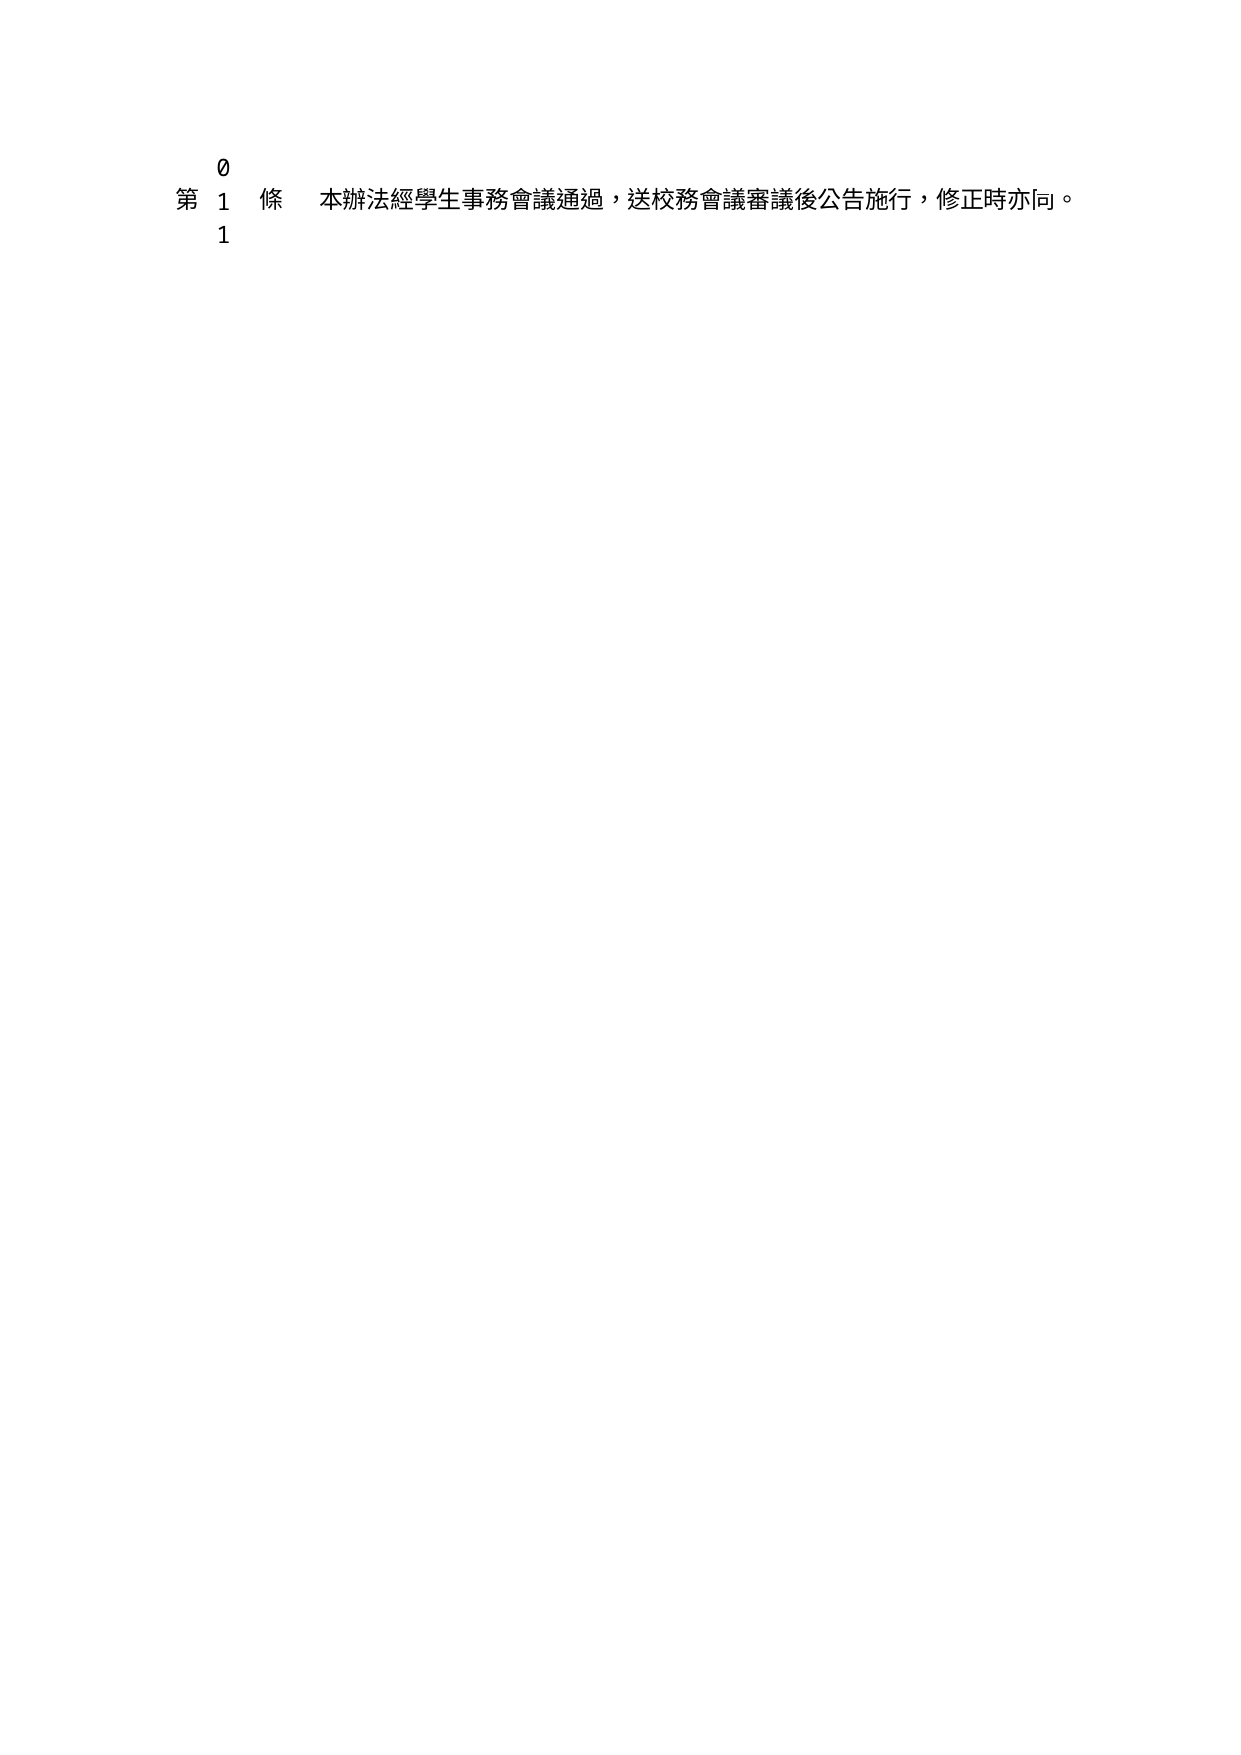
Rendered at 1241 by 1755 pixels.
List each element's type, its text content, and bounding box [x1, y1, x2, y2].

table_cell [154, 150, 205, 184]
table_cell [301, 150, 1037, 184]
table_cell 本辦法經學生事務會議通過，送校務會議審議後公告施行，修正時亦同。 [301, 184, 1130, 250]
table_cell 11 [205, 184, 247, 250]
table_cell 0 [205, 150, 247, 184]
table_cell 第 [154, 184, 205, 250]
table_cell 條 [247, 184, 301, 250]
table_cell [247, 150, 301, 184]
